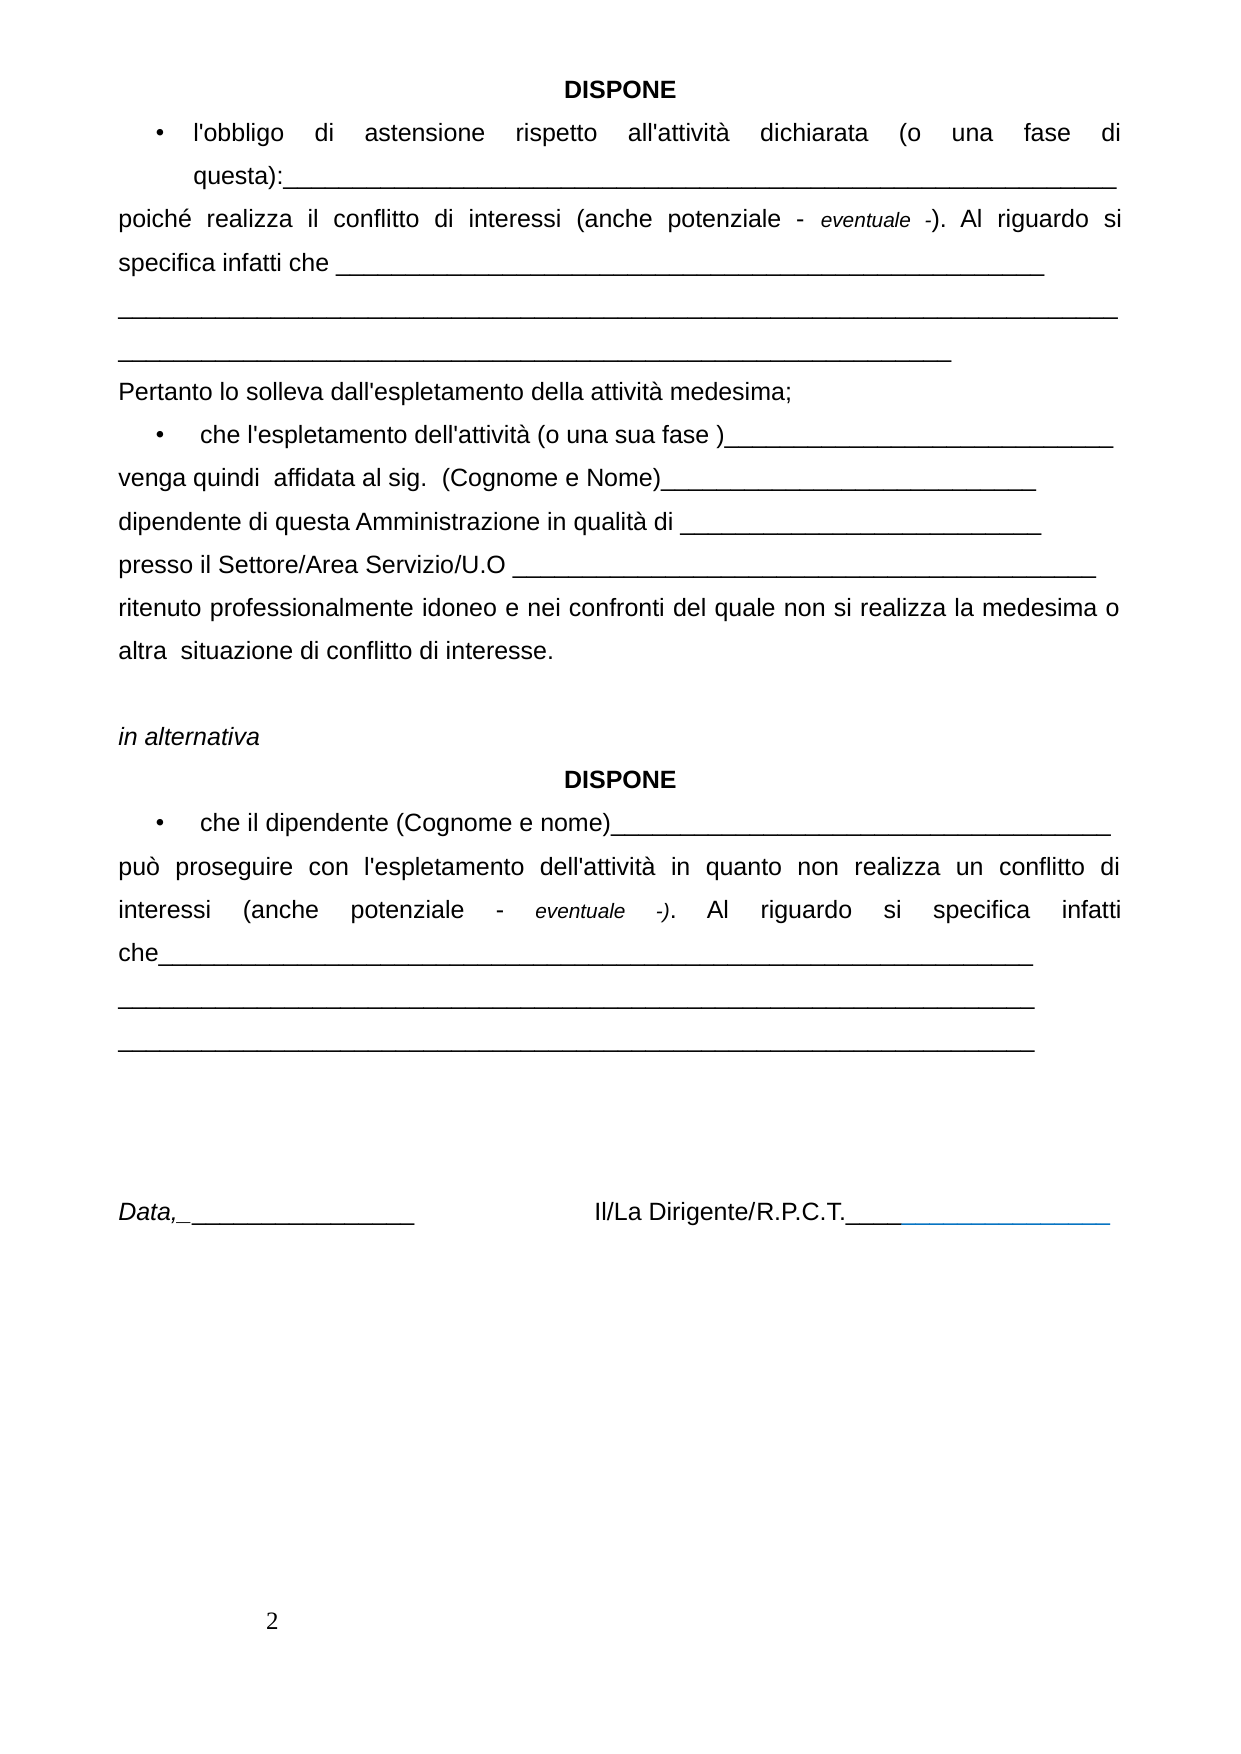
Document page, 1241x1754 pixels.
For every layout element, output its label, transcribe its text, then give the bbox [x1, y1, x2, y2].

text ritenuto professionalmente idoneo e nei confronti del quale non si realizza la medesima o altra situazione di conflitto di interesse. [118, 593, 1122, 664]
text __________________________________________________________________ [118, 981, 1122, 1010]
text in alternativa [118, 722, 1122, 751]
text Data,_________________ Il/La Dirigente/R.P.C.T.___________________ [118, 1197, 1122, 1225]
text dipendente di questa Amministrazione in qualità di __________________________ [118, 506, 1122, 535]
list che il dipendente (Cognome e nome)____________________________________ [156, 808, 1122, 837]
text DISPONE [118, 75, 1122, 104]
list che l'espletamento dell'attività (o una sua fase )____________________________ [156, 420, 1122, 449]
text può proseguire con l'espletamento dell'attività in quanto non realizza un conflitto di interessi (anche potenziale - eventuale -). Al riguardo si specifica infatti che_______________________________________________________________ [118, 852, 1122, 967]
text poiché realizza il conflitto di interessi (anche potenziale - eventuale -). Al riguardo si specifica infatti che ___________________________________________________ [118, 204, 1122, 276]
text Pertanto lo solleva dall'espletamento della attività medesima; [118, 377, 1122, 406]
text __________________________________________________________________ [118, 1024, 1122, 1053]
text venga quindi affidata al sig. (Cognome e Nome)___________________________ [118, 463, 1122, 492]
text presso il Settore/Area Servizio/U.O __________________________________________ [118, 549, 1122, 578]
text DISPONE [118, 765, 1122, 794]
text ____________________________________________________________________________________________________________________________________ [118, 291, 1122, 363]
list l'obbligo di astensione rispetto all'attività dichiarata (o una fase di questa):____________________________________________________________ [156, 118, 1122, 190]
